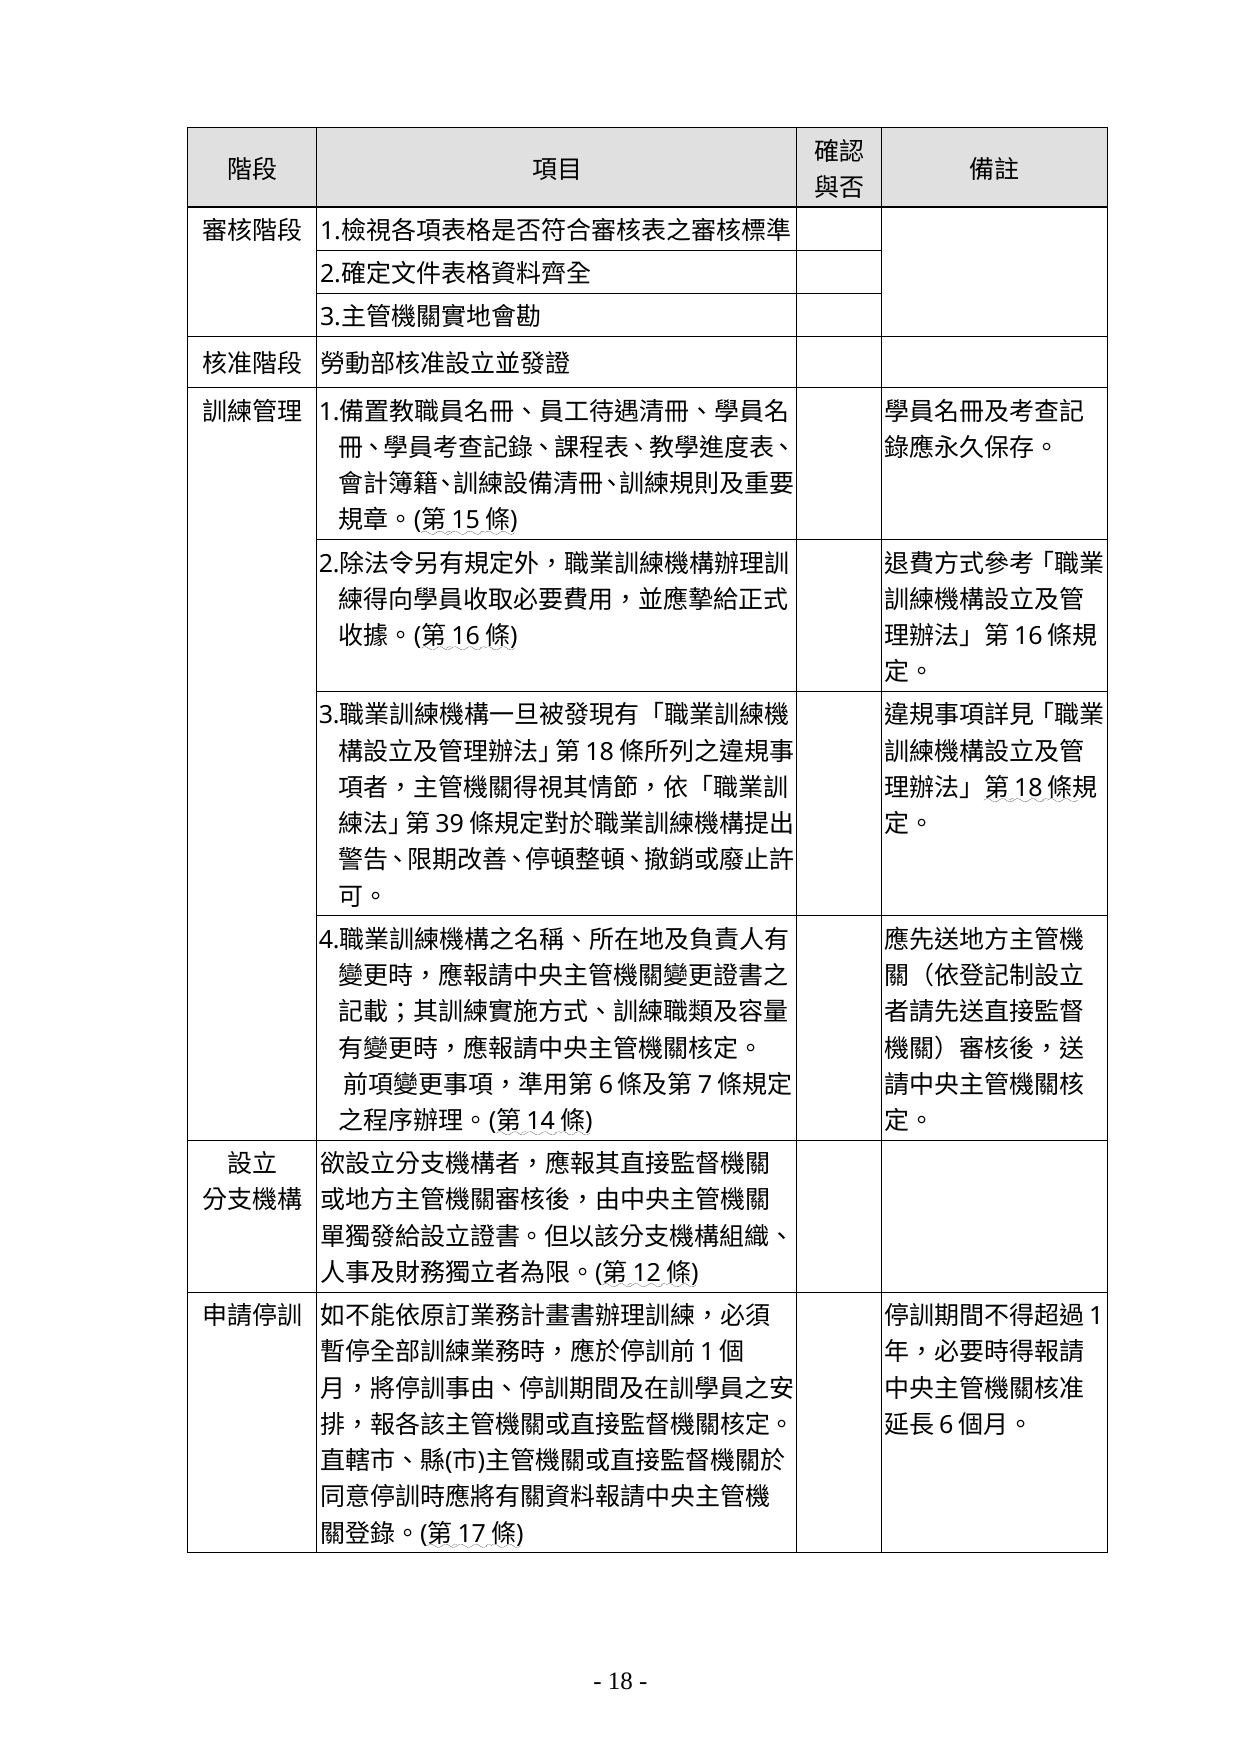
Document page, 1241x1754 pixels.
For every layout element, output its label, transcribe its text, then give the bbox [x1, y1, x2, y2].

table_cell [797, 294, 881, 336]
table_cell [797, 916, 881, 1140]
table_header 備註 [882, 128, 1107, 206]
table_header 確認 與否 [797, 128, 881, 206]
table_cell 欲設立分支機構者，應報其直接監督機關或地方主管機關審核後，由中央主管機關單獨發給設立證書。但以該分支機構組織、人事及財務獨立者為限。(第12條) [317, 1141, 796, 1292]
table_cell 停訓期間不得超過1年，必要時得報請中央主管機關核准延長6個月。 [882, 1293, 1107, 1552]
table_cell [882, 337, 1107, 387]
table_cell 應先送地方主管機關（依登記制設立者請先送直接監督機關）審核後，送請中央主管機關核定。 [882, 916, 1107, 1140]
table_cell [797, 251, 881, 293]
table_header 階段 [188, 128, 316, 206]
table_cell [882, 208, 1107, 336]
table_cell 2.確定文件表格資料齊全 [317, 251, 796, 293]
table_cell 1.檢視各項表格是否符合審核表之審核標準 [317, 208, 796, 249]
table_cell [797, 208, 881, 249]
table_cell [797, 388, 881, 539]
table_cell 審核階段 [188, 208, 316, 336]
table_cell 如不能依原訂業務計畫書辦理訓練，必須暫停全部訓練業務時，應於停訓前1個月，將停訓事由、停訓期間及在訓學員之安排，報各該主管機關或直接監督機關核定。 直轄市、縣(市)主管機關或直接監督機關於同意停訓時應將有關資料報請中央主管機關登錄。(第17條) [317, 1293, 796, 1552]
table_cell [882, 1141, 1107, 1292]
table_cell 1.備置教職員名冊、員工待遇清冊、學員名冊、學員考查記錄、課程表、教學進度表、會計簿籍、訓練設備清冊、訓練規則及重要規章。(第15條) [317, 388, 796, 539]
table_cell 核准階段 [188, 337, 316, 387]
table_cell 違規事項詳見「職業訓練機構設立及管理辦法」第18條規定。 [882, 692, 1107, 915]
table_cell 4.職業訓練機構之名稱、所在地及負責人有變更時，應報請中央主管機關變更證書之記載；其訓練實施方式、訓練職類及容量有變更時，應報請中央主管機關核定。 前項變更事項，準用第6條及第7條規定之程序辦理。(第14條) [317, 916, 796, 1140]
table_cell [797, 1293, 881, 1552]
table_cell 3.職業訓練機構一旦被發現有「職業訓練機構設立及管理辦法」第18條所列之違規事項者，主管機關得視其情節，依「職業訓練法」第39條規定對於職業訓練機構提出警告、限期改善、停頓整頓、撤銷或廢止許可。 [317, 692, 796, 915]
table_header 項目 [317, 128, 796, 206]
table_cell 學員名冊及考查記錄應永久保存。 [882, 388, 1107, 539]
table_cell 3.主管機關實地會勘 [317, 294, 796, 336]
table_cell 勞動部核准設立並發證 [317, 337, 796, 387]
table_cell 設立 分支機構 [188, 1141, 316, 1292]
table_cell 退費方式參考「職業訓練機構設立及管理辦法」第16條規定。 [882, 540, 1107, 691]
table_cell 申請停訓 [188, 1293, 316, 1552]
table_cell [797, 337, 881, 387]
table_cell [797, 1141, 881, 1292]
table_cell [797, 540, 881, 691]
table_cell 訓練管理 [188, 388, 316, 1140]
table_cell 2.除法令另有規定外，職業訓練機構辦理訓練得向學員收取必要費用，並應摯給正式收據。(第16條) [317, 540, 796, 691]
table_cell [797, 692, 881, 915]
